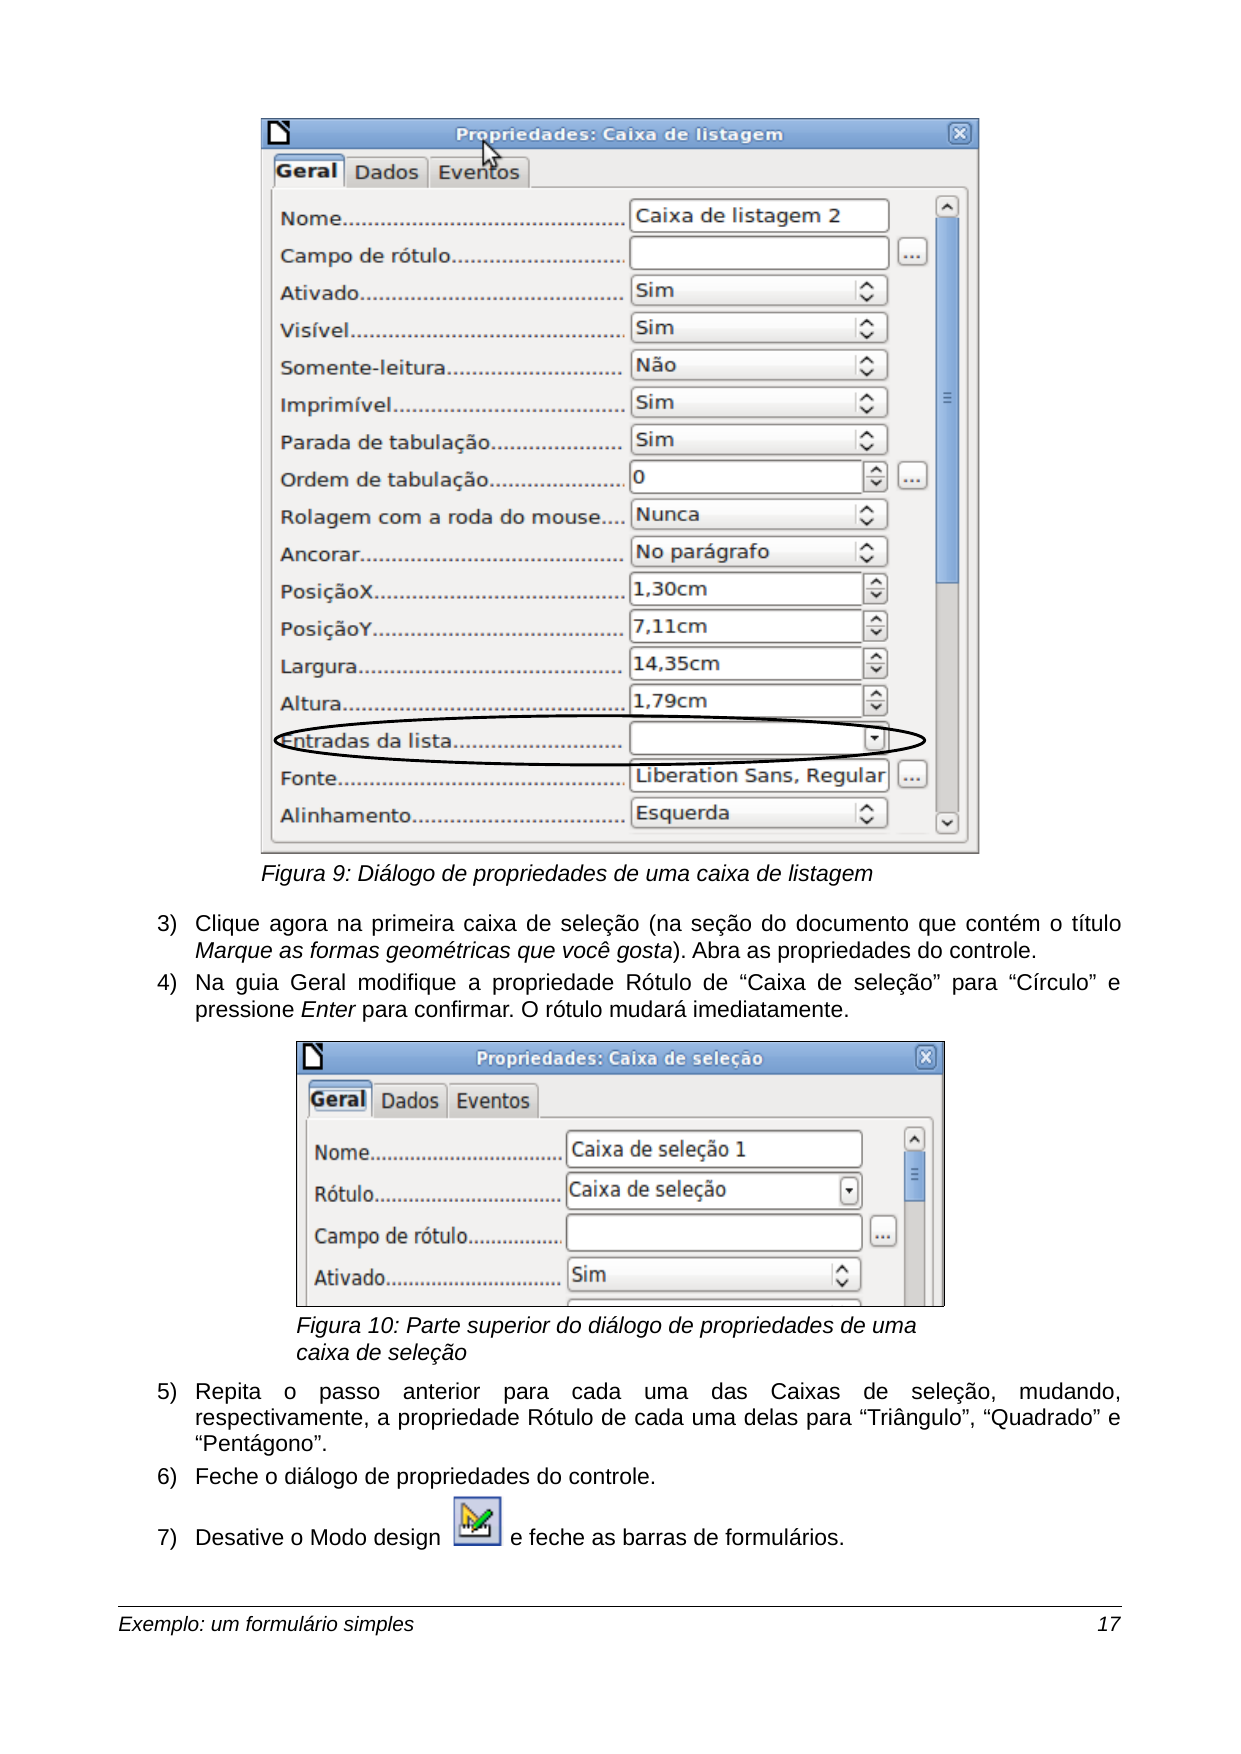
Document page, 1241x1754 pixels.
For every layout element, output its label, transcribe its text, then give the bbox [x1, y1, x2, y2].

list Clique agora na primeira caixa de seleção (na seção do documento que contém o título Marque as formas geométricas que você gosta). Abra as propriedades do controle. [177, 910, 1122, 963]
text Figura 9: Diálogo de propriedades de uma caixa de listagem [261, 860, 979, 886]
picture [297, 1042, 944, 1306]
text Figura 10: Parte superior do diálogo de propriedades de uma caixa de seleção [296, 1312, 944, 1365]
picture [260, 118, 980, 854]
list Repita o passo anterior para cada uma das Caixas de seleção, mudando, respectivamente, a propriedade Rótulo de cada uma delas para “Triângulo”, “Quadrado” e “Pentágono”. [177, 1378, 1122, 1457]
list Desative o Modo design e feche as barras de formulários. [177, 1496, 1122, 1550]
picture [453, 1495, 504, 1546]
list Feche o diálogo de propriedades do controle. [177, 1463, 1122, 1489]
list Na guia Geral modifique a propriedade Rótulo de “Caixa de seleção” para “Círculo” e pressione Enter para confirmar. O rótulo mudará imediatamente. [177, 969, 1122, 1022]
